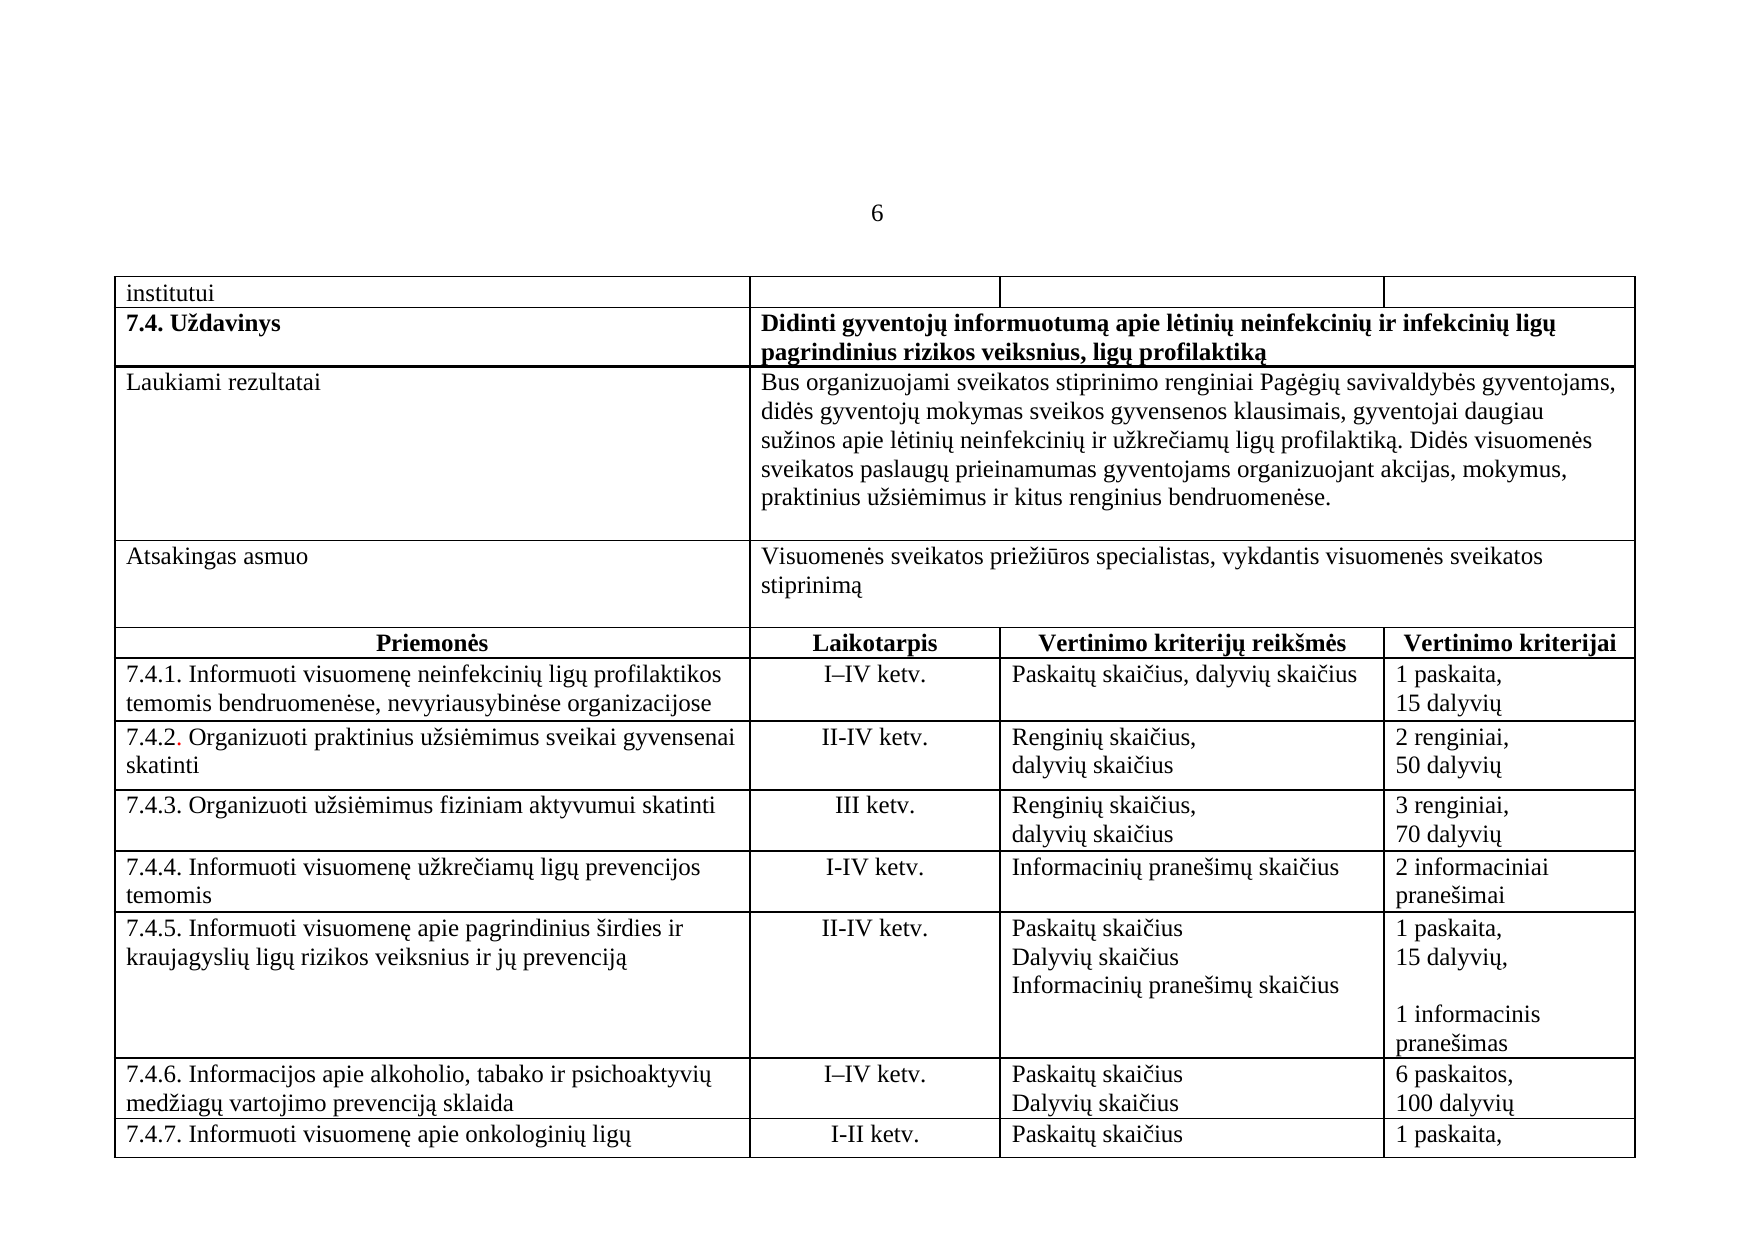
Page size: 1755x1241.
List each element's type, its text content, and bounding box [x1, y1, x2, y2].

table_cell 7.4.1. Informuoti visuomenę neinfekcinių ligų profilaktikos temomis bendruomenėse, nevyriausybinėse organizacijose [116, 659, 749, 720]
table_cell 3 renginiai, 70 dalyvių [1385, 791, 1634, 850]
table_cell 7.4.3. Organizuoti užsiėmimus fiziniam aktyvumui skatinti [116, 791, 749, 850]
table_cell [1001, 277, 1383, 307]
table_cell I–IV ketv. [751, 1059, 999, 1118]
table_cell Atsakingas asmuo [116, 541, 749, 627]
table_cell Laikotarpis [751, 628, 999, 657]
table_cell institutui [116, 277, 749, 307]
table_cell Bus organizuojami sveikatos stiprinimo renginiai Pagėgių savivaldybės gyventojams, didės gyventojų mokymas sveikos gyvensenos klausimais, gyventojai daugiau sužinos apie lėtinių neinfekcinių ir užkrečiamų ligų profilaktiką. Didės visuomenės sveikatos paslaugų prieinamumas gyventojams organizuojant akcijas, mokymus, praktinius užsiėmimus ir kitus renginius bendruomenėse. [751, 368, 1634, 540]
table_cell III ketv. [751, 791, 999, 850]
table_cell I–IV ketv. [751, 659, 999, 720]
table_cell Paskaitų skaičius [1001, 1119, 1383, 1157]
table_cell I-IV ketv. [751, 852, 999, 911]
table_cell 1 paskaita, 15 dalyvių [1385, 659, 1634, 720]
table_cell 1 paskaita, [1385, 1119, 1634, 1157]
table_cell Visuomenės sveikatos priežiūros specialistas, vykdantis visuomenės sveikatos stiprinimą [751, 541, 1634, 627]
table_cell Laukiami rezultatai [116, 368, 749, 540]
table_cell Informacinių pranešimų skaičius [1001, 852, 1383, 911]
table_cell 2 renginiai, 50 dalyvių [1385, 722, 1634, 788]
table_cell 6 paskaitos, 100 dalyvių [1385, 1059, 1634, 1118]
table_cell 7.4.4. Informuoti visuomenę užkrečiamų ligų prevencijos temomis [116, 852, 749, 911]
table_cell Paskaitų skaičius Dalyvių skaičius [1001, 1059, 1383, 1118]
table_cell 7.4.6. Informacijos apie alkoholio, tabako ir psichoaktyvių medžiagų vartojimo prevenciją sklaida [116, 1059, 749, 1118]
table_cell 7.4.2. Organizuoti praktinius užsiėmimus sveikai gyvensenai skatinti [116, 722, 749, 788]
table_cell II-IV ketv. [751, 913, 999, 1057]
table_cell Renginių skaičius, dalyvių skaičius [1001, 791, 1383, 850]
table_cell Paskaitų skaičius, dalyvių skaičius [1001, 659, 1383, 720]
table_cell 2 informaciniai pranešimai [1385, 852, 1634, 911]
table_cell 7.4.5. Informuoti visuomenę apie pagrindinius širdies ir kraujagyslių ligų rizikos veiksnius ir jų prevenciją [116, 913, 749, 1057]
table_cell [751, 277, 999, 307]
table_cell 7.4.7. Informuoti visuomenę apie onkologinių ligų [116, 1119, 749, 1157]
table_cell [1385, 277, 1634, 307]
table_cell 7.4. Uždavinys [116, 308, 749, 365]
table_cell Priemonės [116, 628, 749, 657]
table_cell II-IV ketv. [751, 722, 999, 788]
table_cell Didinti gyventojų informuotumą apie lėtinių neinfekcinių ir infekcinių ligų pagrindinius rizikos veiksnius, ligų profilaktiką [751, 308, 1634, 365]
table_cell Paskaitų skaičius Dalyvių skaičius Informacinių pranešimų skaičius [1001, 913, 1383, 1057]
table_cell Vertinimo kriterijai [1385, 628, 1634, 657]
table_cell Vertinimo kriterijų reikšmės [1001, 628, 1383, 657]
table_cell Renginių skaičius, dalyvių skaičius [1001, 722, 1383, 788]
table_cell I-II ketv. [751, 1119, 999, 1157]
table_cell 1 paskaita, 15 dalyvių, 1 informacinis pranešimas [1385, 913, 1634, 1057]
